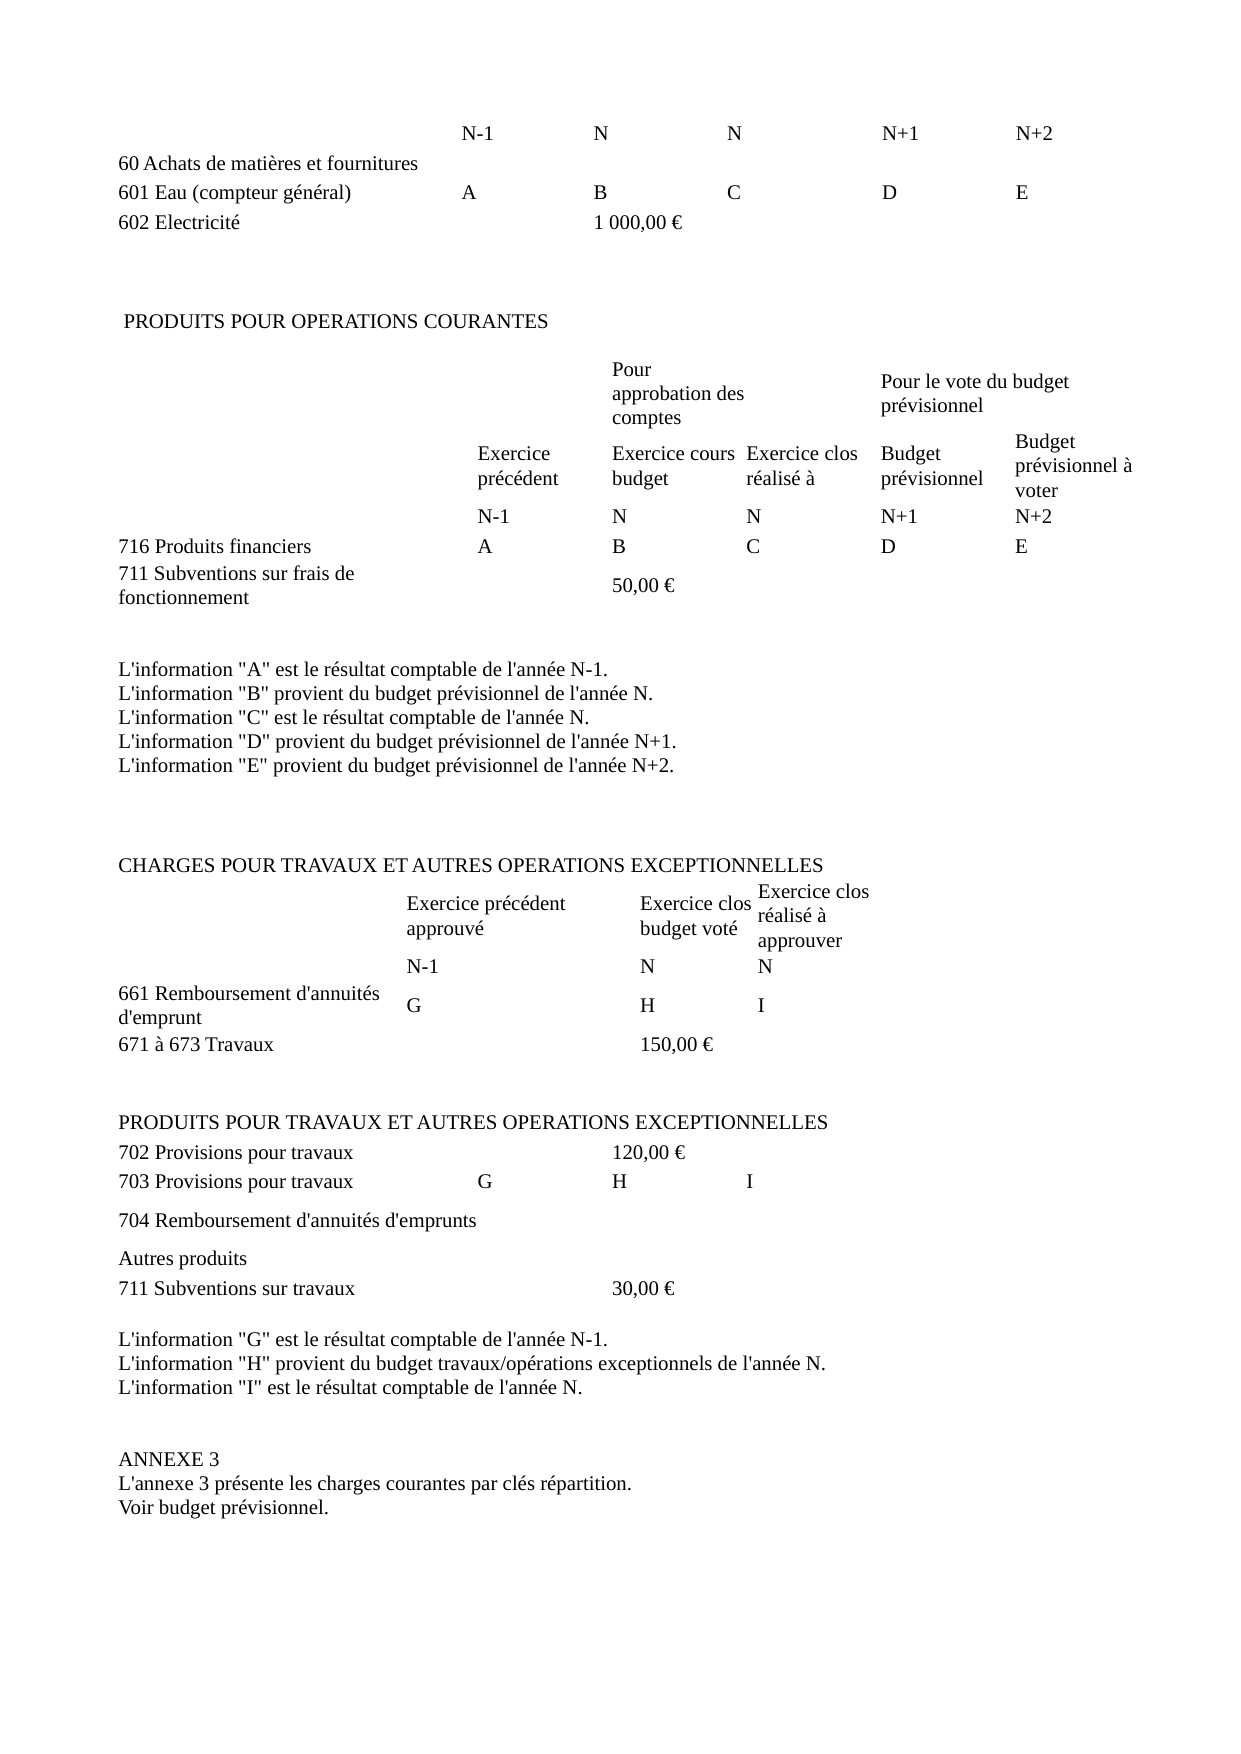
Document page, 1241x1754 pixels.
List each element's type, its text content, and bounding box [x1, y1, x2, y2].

table_cell Exercice clos budget voté [640, 879, 758, 952]
table_cell 703 Provisions pour travaux [118, 1167, 477, 1196]
text L'information "A" est le résultat comptable de l'année N-1. L'information "B" provient du budget prévisionnel de l'année N. L'information "C" est le résultat comptable de l'année N. L'information "D" provient du budget prévisionnel de l'année N+1. L'information "E" provient du budget prévisionnel de l'année N+2. [118, 657, 1122, 777]
table_cell [727, 207, 882, 237]
table_cell A [478, 531, 612, 561]
table_cell Budget prévisionnel [881, 429, 1015, 502]
table_cell I [746, 1167, 881, 1196]
table_cell Pour approbation des comptes [612, 357, 746, 429]
table_cell [118, 502, 477, 531]
table_cell [478, 1243, 612, 1273]
table_cell N+2 [1016, 118, 1149, 148]
table_cell 711 Subventions sur travaux [118, 1273, 477, 1302]
table_cell E [1016, 178, 1149, 207]
table_cell G [478, 1167, 612, 1196]
table_cell A [461, 178, 593, 207]
table_cell [746, 357, 881, 429]
table_header CHARGES POUR TRAVAUX ET AUTRES OPERATIONS EXCEPTIONNELLES [118, 850, 881, 879]
table_cell Exercice clos réalisé à [746, 429, 881, 502]
table_cell [1015, 561, 1149, 609]
table_cell H [640, 981, 758, 1029]
table_cell 704 Remboursement d'annuités d'emprunts [118, 1196, 477, 1243]
table_cell D [882, 178, 1016, 207]
table_cell N [640, 952, 758, 981]
table_cell [461, 148, 593, 177]
table_cell [593, 148, 727, 177]
table_cell Exercice cours budget [612, 429, 746, 502]
table_cell Budget prévisionnel à voter [1015, 429, 1149, 502]
table_cell N-1 [461, 118, 593, 148]
table_cell 602 Electricité [118, 207, 461, 237]
table_cell Exercice précédent approuvé [406, 879, 640, 952]
table_cell [118, 429, 477, 502]
table_cell [118, 879, 406, 952]
table_cell Exercice clos réalisé à approuver [758, 879, 881, 952]
table_cell [727, 148, 882, 177]
table_cell N+2 [1015, 502, 1149, 531]
table_cell [746, 1196, 881, 1243]
table_cell 50,00 € [612, 561, 746, 609]
table_cell N [612, 502, 746, 531]
table_cell C [727, 178, 882, 207]
table_cell Pour le vote du budget prévisionnel [881, 357, 1149, 429]
table_cell [746, 1273, 881, 1302]
table_header PRODUITS POUR TRAVAUX ET AUTRES OPERATIONS EXCEPTIONNELLES [118, 1107, 881, 1137]
table_cell [478, 561, 612, 609]
table_cell [118, 357, 477, 429]
table_cell [612, 1243, 746, 1273]
table_cell N-1 [478, 502, 612, 531]
table_cell Autres produits [118, 1243, 477, 1273]
table_cell N [746, 502, 881, 531]
table_cell [758, 1029, 881, 1059]
table_cell I [758, 981, 881, 1029]
table_cell [612, 1196, 746, 1243]
table_cell [882, 207, 1016, 237]
text L'information "G" est le résultat comptable de l'année N-1. L'information "H" provient du budget travaux/opérations exceptionnels de l'année N. L'information "I" est le résultat comptable de l'année N. ANNEXE 3 L'annexe 3 présente les charges courantes par clés répartition. Voir budget prévisionnel. [118, 1327, 1122, 1519]
table_header PRODUITS POUR OPERATIONS COURANTES [118, 309, 1149, 357]
table_cell 60 Achats de matières et fournitures [118, 148, 461, 177]
table_cell [118, 118, 461, 148]
table_cell 711 Subventions sur frais de fonctionnement [118, 561, 477, 609]
table_cell N [593, 118, 727, 148]
table_cell 150,00 € [640, 1029, 758, 1059]
table_cell [882, 148, 1016, 177]
table_cell [1016, 148, 1149, 177]
table_cell [478, 1196, 612, 1243]
table_cell [881, 561, 1015, 609]
table_cell 1 000,00 € [593, 207, 727, 237]
table_cell [118, 952, 406, 981]
table_cell N [727, 118, 882, 148]
table_cell 30,00 € [612, 1273, 746, 1302]
table_cell Exercice précédent [478, 429, 612, 502]
table_cell B [593, 178, 727, 207]
table_cell [461, 207, 593, 237]
table_cell 702 Provisions pour travaux [118, 1137, 477, 1167]
table_cell D [881, 531, 1015, 561]
table_cell 671 à 673 Travaux [118, 1029, 406, 1059]
table_cell E [1015, 531, 1149, 561]
table_cell [746, 561, 881, 609]
table_cell [746, 1137, 881, 1167]
table_cell C [746, 531, 881, 561]
table_cell 716 Produits financiers [118, 531, 477, 561]
table_cell [478, 1273, 612, 1302]
table_cell N+1 [882, 118, 1016, 148]
table_cell [1016, 207, 1149, 237]
table_cell 661 Remboursement d'annuités d'emprunt [118, 981, 406, 1029]
table_cell G [406, 981, 640, 1029]
table_cell N+1 [881, 502, 1015, 531]
table_cell 601 Eau (compteur général) [118, 178, 461, 207]
table_cell N-1 [406, 952, 640, 981]
table_cell [478, 357, 612, 429]
table_cell B [612, 531, 746, 561]
table_cell [746, 1243, 881, 1273]
table_cell 120,00 € [612, 1137, 746, 1167]
table_cell [406, 1029, 640, 1059]
table_cell H [612, 1167, 746, 1196]
table_cell N [758, 952, 881, 981]
table_cell [478, 1137, 612, 1167]
